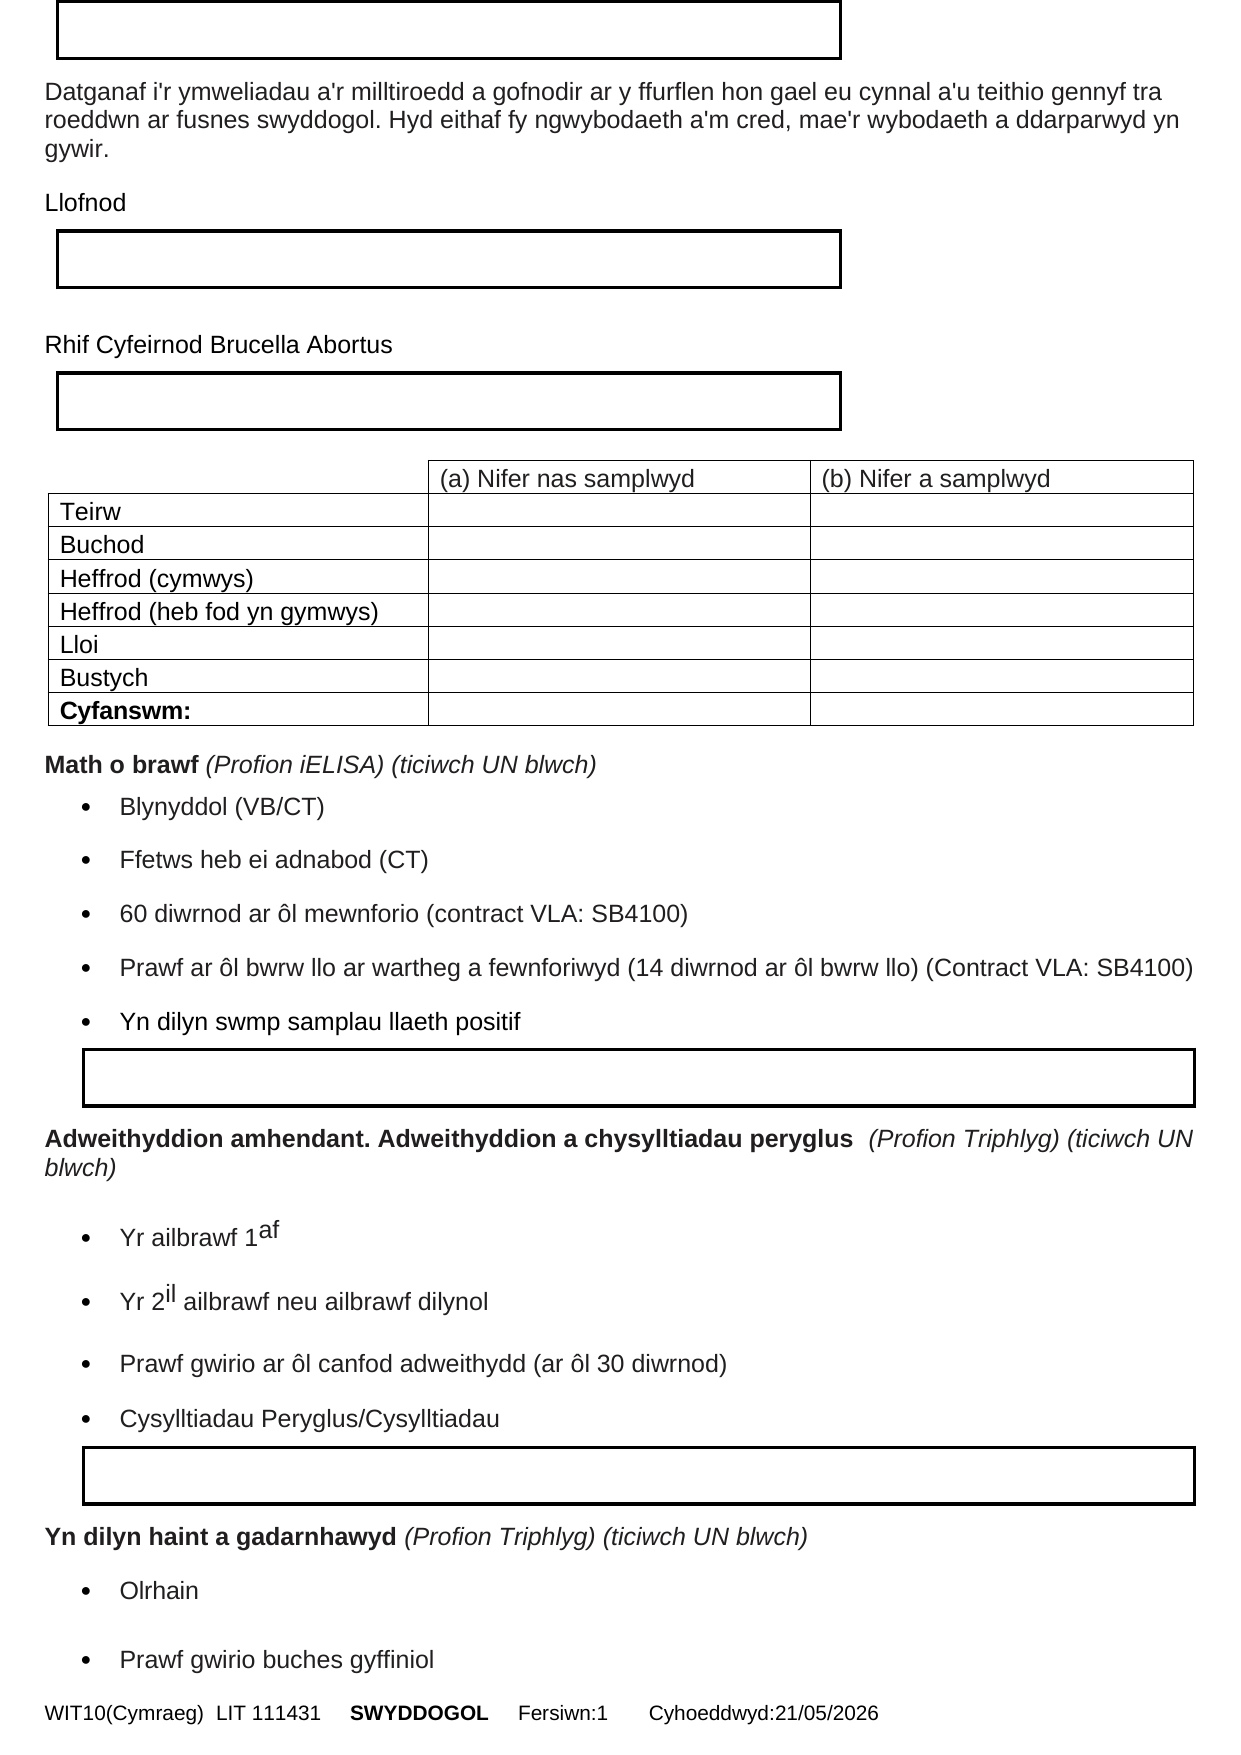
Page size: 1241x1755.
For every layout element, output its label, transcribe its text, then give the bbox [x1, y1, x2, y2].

table_cell [429, 560, 810, 592]
table_cell [811, 560, 1193, 592]
table_header (b) Nifer a samplwyd [811, 461, 1193, 493]
list Yr ailbrawf 1af [82, 1207, 1196, 1254]
table_cell [811, 527, 1193, 559]
table_cell [429, 627, 810, 659]
table_cell Heffrod (heb fod yn gymwys) [49, 594, 428, 626]
table_cell [429, 494, 810, 526]
list Yn dilyn swmp samplau llaeth positif [82, 1006, 1196, 1035]
table_cell Cyfanswm: [49, 693, 428, 725]
table_cell [429, 527, 810, 559]
list Prawf ar ôl bwrw llo ar wartheg a fewnforiwyd (14 diwrnod ar ôl bwrw llo) (Contract VLA: SB4100) [82, 953, 1196, 981]
list Olrhain [82, 1576, 1196, 1605]
table_header (a) Nifer nas samplwyd [429, 461, 810, 493]
table_cell [429, 594, 810, 626]
table_cell Heffrod (cymwys) [49, 560, 428, 592]
table_cell Buchod [49, 527, 428, 559]
list Blynyddol (VB/CT) [82, 791, 1196, 820]
text Yn dilyn haint a gadarnhawyd (Profion Triphlyg) (ticiwch UN blwch) [44, 1522, 1196, 1551]
table_cell [429, 660, 810, 692]
table_cell Teirw [49, 494, 428, 526]
list Prawf gwirio ar ôl canfod adweithydd (ar ôl 30 diwrnod) [82, 1341, 1196, 1379]
list Ffetws heb ei adnabod (CT) [82, 845, 1196, 874]
list Prawf gwirio buches gyffiniol [82, 1630, 1196, 1678]
list Cysylltiadau Peryglus/Cysylltiadau [82, 1404, 1196, 1433]
list 60 diwrnod ar ôl mewnforio (contract VLA: SB4100) [82, 899, 1196, 928]
text Math o brawf (Profion iELISA) (ticiwch UN blwch) [44, 750, 1196, 779]
table_cell [811, 594, 1193, 626]
table_cell Lloi [49, 627, 428, 659]
text Adweithyddion amhendant. Adweithyddion a chysylltiadau peryglus (Profion Triphlyg) (ticiwch UN blwch) [44, 1124, 1196, 1182]
table_cell [811, 494, 1193, 526]
table_header [48, 460, 428, 493]
text Llofnod [44, 188, 1196, 217]
table_cell [811, 693, 1193, 725]
text Datganaf i'r ymweliadau a'r milltiroedd a gofnodir ar y ffurflen hon gael eu cynnal a'u teithio gennyf tra roeddwn ar fusnes swyddogol. Hyd eithaf fy ngwybodaeth a'm cred, mae'r wybodaeth a ddarparwyd yn gywir. [44, 77, 1196, 163]
table_cell Bustych [49, 660, 428, 692]
table_cell [811, 660, 1193, 692]
text Rhif Cyfeirnod Brucella Abortus [44, 330, 1196, 359]
table_cell [429, 693, 810, 725]
list Yr 2il ailbrawf neu ailbrawf dilynol [82, 1279, 1196, 1316]
table_cell [811, 627, 1193, 659]
